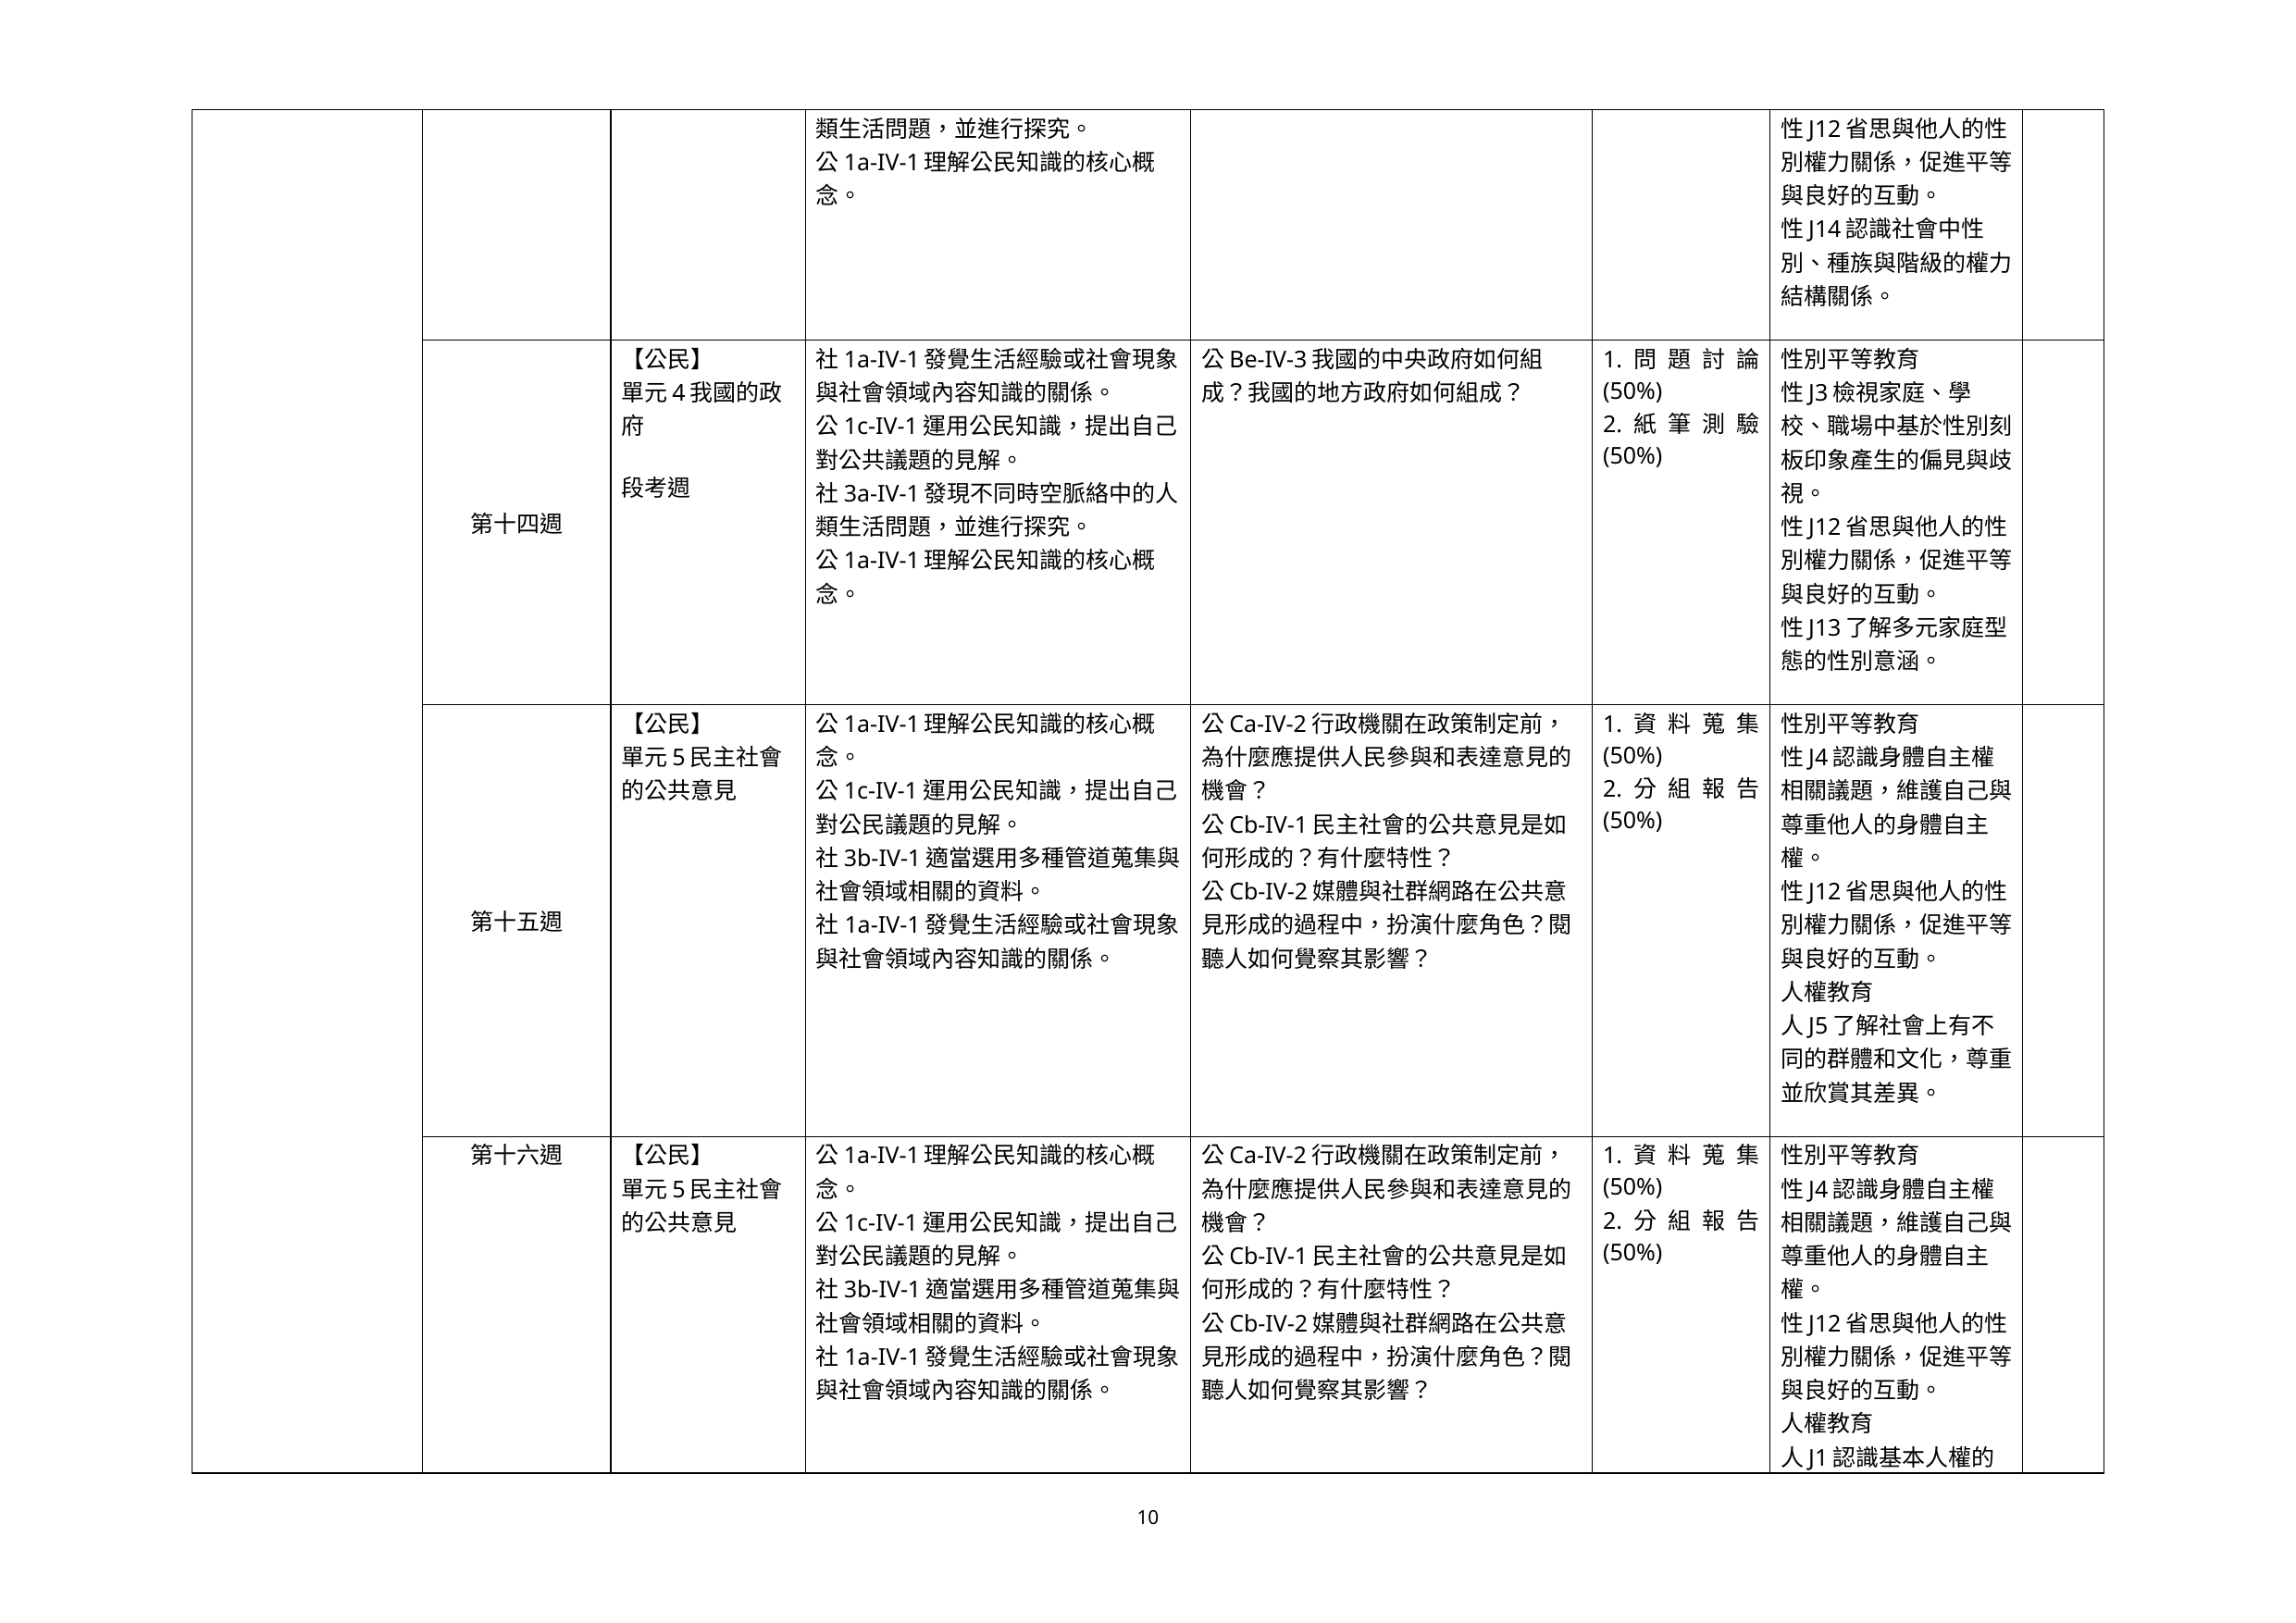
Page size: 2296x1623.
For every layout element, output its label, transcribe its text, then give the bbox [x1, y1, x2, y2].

table_cell [2023, 110, 2104, 340]
table_cell 公1a-IV-1理解公民知識的核心概念。 公1c-IV-1運用公民知識，提出自己對公民議題的見解。 社3b-IV-1適當選用多種管道蒐集與社會領域相關的資料。 社 1a-IV-1發覺生活經驗或社會現象與社會領域內容知識的關係。 [806, 705, 1190, 1136]
table_cell 性J12省思與他人的性別權力關係，促進平等與良好的互動。 性J14認識社會中性別、種族與階級的權力結構關係。 [1770, 110, 2022, 340]
table_cell 第十五週 [423, 705, 610, 1136]
table_cell 公Ca-IV-2行政機關在政策制定前，為什麼應提供人民參與和表達意見的機會？ 公Cb-IV-1民主社會的公共意見是如何形成的？有什麼特性？ 公Cb-IV-2媒體與社群網路在公共意見形成的過程中，扮演什麼角色？閱聽人如何覺察其影響？ [1191, 705, 1592, 1136]
table_cell 公Be-IV-3我國的中央政府如何組成？我國的地方政府如何組成？ [1191, 341, 1592, 704]
table_cell [2023, 341, 2104, 704]
table_cell 【公民】 單元5民主社會的公共意見 [612, 1137, 805, 1472]
table_cell [1593, 110, 1769, 340]
table_cell 【公民】 單元5民主社會的公共意見 [612, 705, 805, 1136]
table_cell 1.資料蒐集(50%) 2.分組報告(50%) [1593, 705, 1769, 1136]
table_cell 第十六週 [423, 1137, 610, 1472]
table_cell 性別平等教育 性J4認識身體自主權相關議題，維護自己與尊重他人的身體自主權。 性J12省思與他人的性別權力關係，促進平等與良好的互動。 人權教育 人J5了解社會上有不同的群體和文化，尊重並欣賞其差異。 [1770, 705, 2022, 1136]
table_cell [2023, 1137, 2104, 1472]
table_cell 性別平等教育 性J3檢視家庭、學校、職場中基於性別刻板印象產生的偏見與歧視。 性J12省思與他人的性別權力關係，促進平等與良好的互動。 性J13了解多元家庭型態的性別意涵。 [1770, 341, 2022, 704]
table_cell [423, 110, 610, 340]
table_cell [612, 110, 805, 340]
table_cell 公1a-IV-1理解公民知識的核心概念。 公1c-IV-1運用公民知識，提出自己對公民議題的見解。 社3b-IV-1適當選用多種管道蒐集與社會領域相關的資料。 社 1a-IV-1發覺生活經驗或社會現象與社會領域內容知識的關係。 [806, 1137, 1190, 1472]
table_cell 1.資料蒐集(50%) 2.分組報告(50%) [1593, 1137, 1769, 1472]
table_cell [2023, 705, 2104, 1136]
table_cell 【公民】 單元4我國的政府 段考週 [612, 341, 805, 704]
table_cell 類生活問題，並進行探究。 公1a-IV-1理解公民知識的核心概念。 [806, 110, 1190, 340]
table_cell 社1a-IV-1發覺生活經驗或社會現象與社會領域內容知識的關係。 公1c-IV-1運用公民知識，提出自己對公共議題的見解。 社3a-IV-1發現不同時空脈絡中的人類生活問題，並進行探究。 公1a-IV-1理解公民知識的核心概念。 [806, 341, 1190, 704]
table_cell 第十四週 [423, 341, 610, 704]
table_cell [1191, 110, 1592, 340]
table_cell 性別平等教育 性J4認識身體自主權相關議題，維護自己與尊重他人的身體自主權。 性J12省思與他人的性別權力關係，促進平等與良好的互動。 人權教育 人J1認識基本人權的 [1770, 1137, 2022, 1472]
table_cell 公Ca-IV-2行政機關在政策制定前，為什麼應提供人民參與和表達意見的機會？ 公Cb-IV-1民主社會的公共意見是如何形成的？有什麼特性？ 公Cb-IV-2媒體與社群網路在公共意見形成的過程中，扮演什麼角色？閱聽人如何覺察其影響？ [1191, 1137, 1592, 1472]
table_cell 1.問題討論(50%) 2.紙筆測驗(50%) [1593, 341, 1769, 704]
